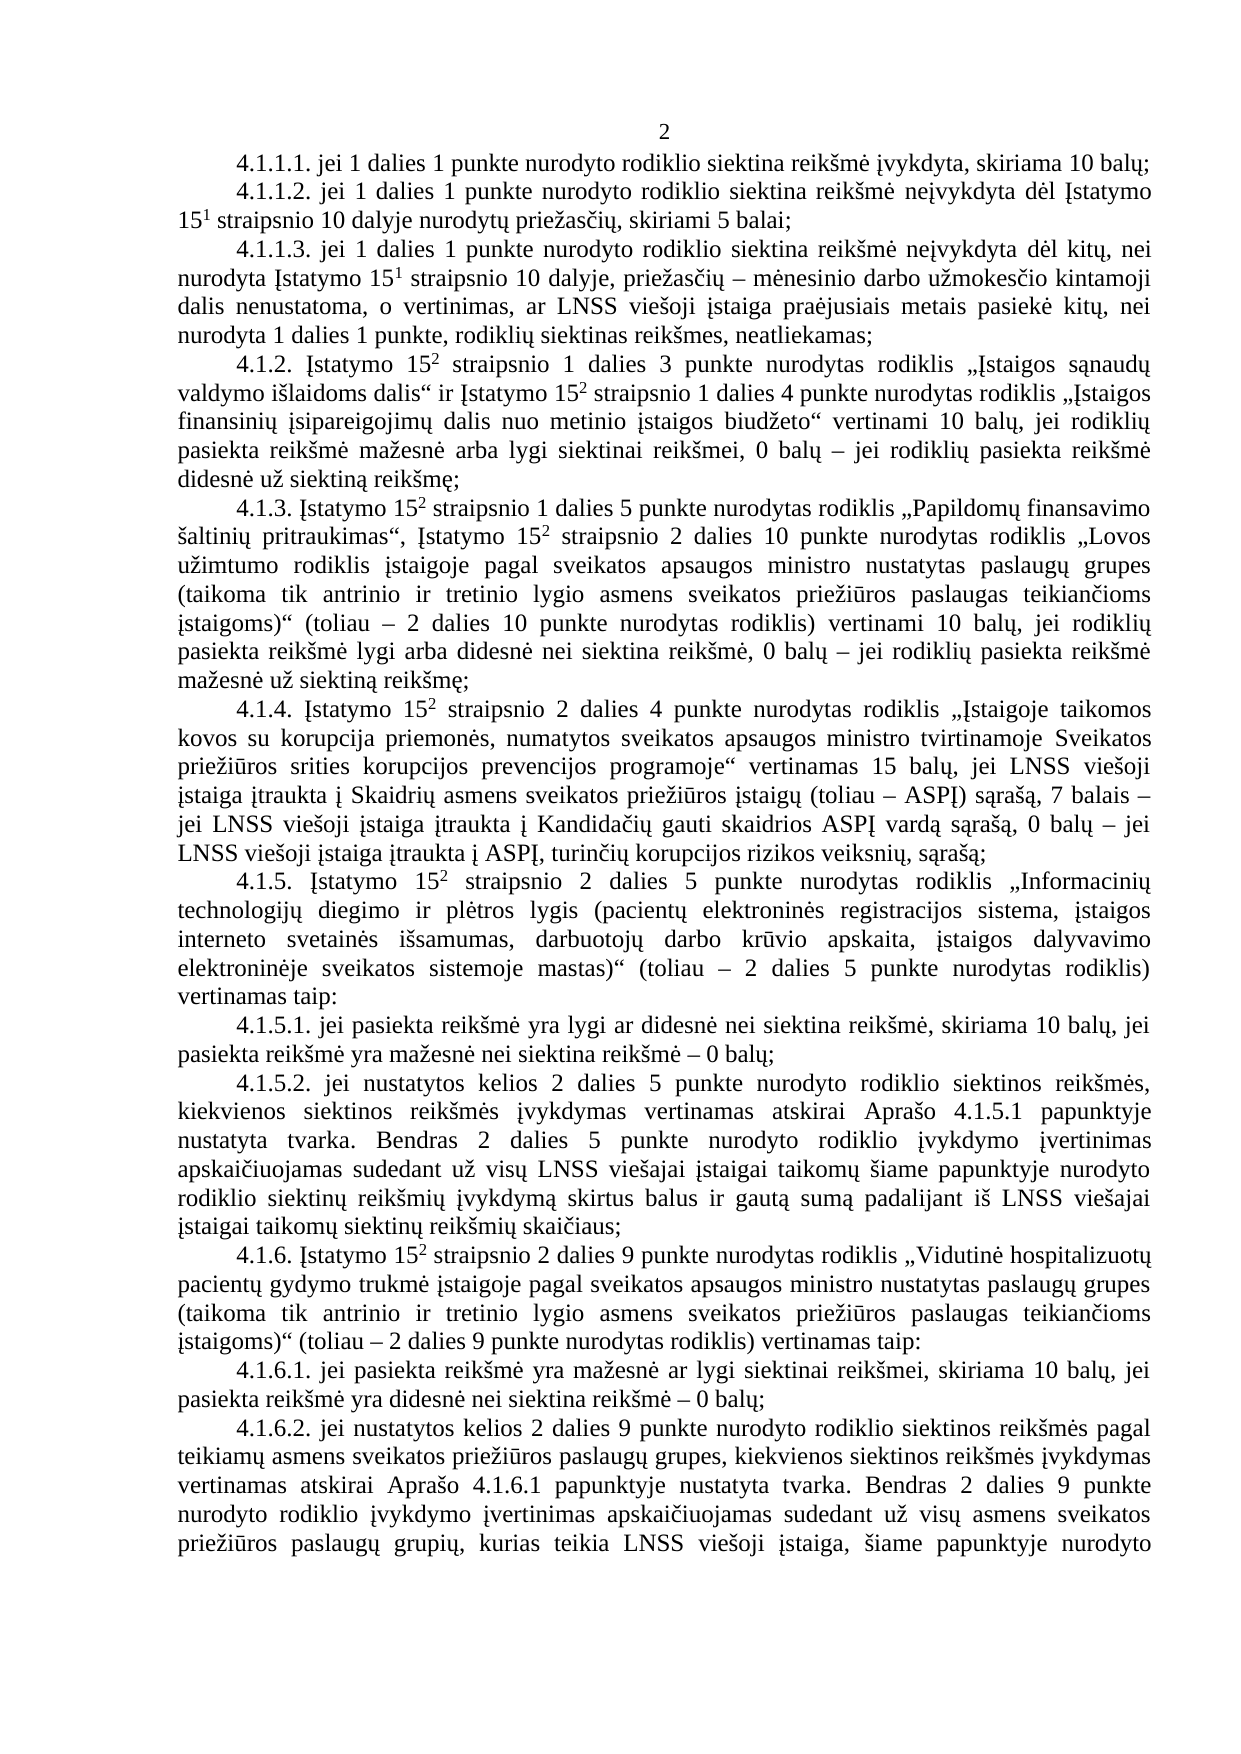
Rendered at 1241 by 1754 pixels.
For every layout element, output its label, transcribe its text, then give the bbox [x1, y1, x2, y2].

text 4.1.1.2. jei 1 dalies 1 punkte nurodyto rodiklio siektina reikšmė neįvykdyta dėl Įstatymo 151 straipsnio 10 dalyje nurodytų priežasčių, skiriami 5 balai; [177, 176, 1152, 234]
text 4.1.6.1. jei pasiekta reikšmė yra mažesnė ar lygi siektinai reikšmei, skiriama 10 balų, jei pasiekta reikšmė yra didesnė nei siektina reikšmė – 0 balų; [177, 1355, 1152, 1413]
text 4.1.2. Įstatymo 152 straipsnio 1 dalies 3 punkte nurodytas rodiklis „Įstaigos sąnaudų valdymo išlaidoms dalis“ ir Įstatymo 152 straipsnio 1 dalies 4 punkte nurodytas rodiklis „Įstaigos finansinių įsipareigojimų dalis nuo metinio įstaigos biudžeto“ vertinami 10 balų, jei rodiklių pasiekta reikšmė mažesnė arba lygi siektinai reikšmei, 0 balų – jei rodiklių pasiekta reikšmė didesnė už siektiną reikšmę; [177, 349, 1152, 493]
text 4.1.5. Įstatymo 152 straipsnio 2 dalies 5 punkte nurodytas rodiklis „Informacinių technologijų diegimo ir plėtros lygis (pacientų elektroninės registracijos sistema, įstaigos interneto svetainės išsamumas, darbuotojų darbo krūvio apskaita, įstaigos dalyvavimo elektroninėje sveikatos sistemoje mastas)“ (toliau – 2 dalies 5 punkte nurodytas rodiklis) vertinamas taip: [177, 866, 1152, 1010]
text 4.1.1.1. jei 1 dalies 1 punkte nurodyto rodiklio siektina reikšmė įvykdyta, skiriama 10 balų; [177, 148, 1152, 176]
text 4.1.6. Įstatymo 152 straipsnio 2 dalies 9 punkte nurodytas rodiklis „Vidutinė hospitalizuotų pacientų gydymo trukmė įstaigoje pagal sveikatos apsaugos ministro nustatytas paslaugų grupes (taikoma tik antrinio ir tretinio lygio asmens sveikatos priežiūros paslaugas teikiančioms įstaigoms)“ (toliau – 2 dalies 9 punkte nurodytas rodiklis) vertinamas taip: [177, 1240, 1152, 1355]
text 4.1.6.2. jei nustatytos kelios 2 dalies 9 punkte nurodyto rodiklio siektinos reikšmės pagal teikiamų asmens sveikatos priežiūros paslaugų grupes, kiekvienos siektinos reikšmės įvykdymas vertinamas atskirai Aprašo 4.1.6.1 papunktyje nustatyta tvarka. Bendras 2 dalies 9 punkte nurodyto rodiklio įvykdymo įvertinimas apskaičiuojamas sudedant už visų asmens sveikatos priežiūros paslaugų grupių, kurias teikia LNSS viešoji įstaiga, šiame papunktyje nurodyto [177, 1413, 1152, 1556]
text 4.1.3. Įstatymo 152 straipsnio 1 dalies 5 punkte nurodytas rodiklis „Papildomų finansavimo šaltinių pritraukimas“, Įstatymo 152 straipsnio 2 dalies 10 punkte nurodytas rodiklis „Lovos užimtumo rodiklis įstaigoje pagal sveikatos apsaugos ministro nustatytas paslaugų grupes (taikoma tik antrinio ir tretinio lygio asmens sveikatos priežiūros paslaugas teikiančioms įstaigoms)“ (toliau – 2 dalies 10 punkte nurodytas rodiklis) vertinami 10 balų, jei rodiklių pasiekta reikšmė lygi arba didesnė nei siektina reikšmė, 0 balų – jei rodiklių pasiekta reikšmė mažesnė už siektiną reikšmę; [177, 493, 1152, 694]
text 4.1.5.2. jei nustatytos kelios 2 dalies 5 punkte nurodyto rodiklio siektinos reikšmės, kiekvienos siektinos reikšmės įvykdymas vertinamas atskirai Aprašo 4.1.5.1 papunktyje nustatyta tvarka. Bendras 2 dalies 5 punkte nurodyto rodiklio įvykdymo įvertinimas apskaičiuojamas sudedant už visų LNSS viešajai įstaigai taikomų šiame papunktyje nurodyto rodiklio siektinų reikšmių įvykdymą skirtus balus ir gautą sumą padalijant iš LNSS viešajai įstaigai taikomų siektinų reikšmių skaičiaus; [177, 1068, 1152, 1240]
text 4.1.1.3. jei 1 dalies 1 punkte nurodyto rodiklio siektina reikšmė neįvykdyta dėl kitų, nei nurodyta Įstatymo 151 straipsnio 10 dalyje, priežasčių – mėnesinio darbo užmokesčio kintamoji dalis nenustatoma, o vertinimas, ar LNSS viešoji įstaiga praėjusiais metais pasiekė kitų, nei nurodyta 1 dalies 1 punkte, rodiklių siektinas reikšmes, neatliekamas; [177, 234, 1152, 349]
text 4.1.4. Įstatymo 152 straipsnio 2 dalies 4 punkte nurodytas rodiklis „Įstaigoje taikomos kovos su korupcija priemonės, numatytos sveikatos apsaugos ministro tvirtinamoje Sveikatos priežiūros srities korupcijos prevencijos programoje“ vertinamas 15 balų, jei LNSS viešoji įstaiga įtraukta į Skaidrių asmens sveikatos priežiūros įstaigų (toliau – ASPĮ) sąrašą, 7 balais – jei LNSS viešoji įstaiga įtraukta į Kandidačių gauti skaidrios ASPĮ vardą sąrašą, 0 balų – jei LNSS viešoji įstaiga įtraukta į ASPĮ, turinčių korupcijos rizikos veiksnių, sąrašą; [177, 694, 1152, 866]
text 4.1.5.1. jei pasiekta reikšmė yra lygi ar didesnė nei siektina reikšmė, skiriama 10 balų, jei pasiekta reikšmė yra mažesnė nei siektina reikšmė – 0 balų; [177, 1010, 1152, 1068]
